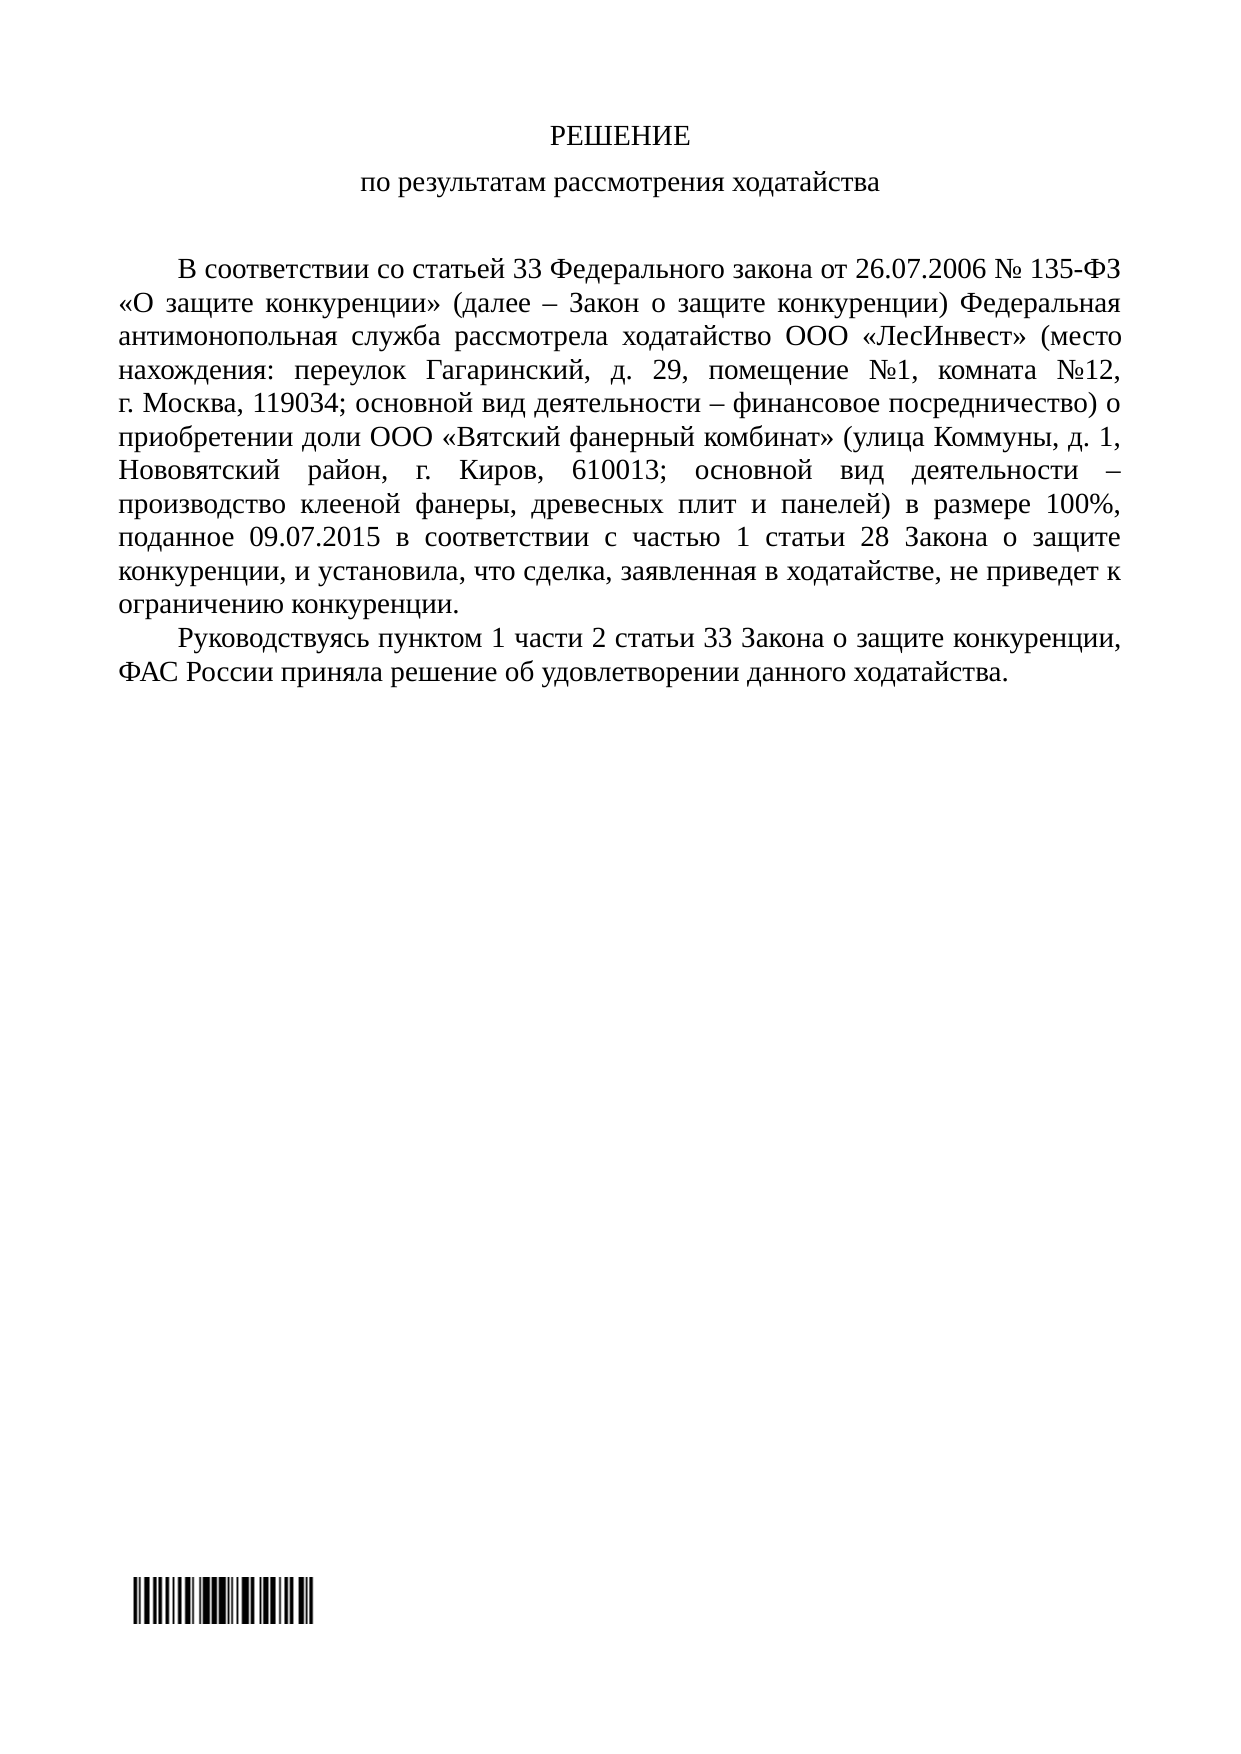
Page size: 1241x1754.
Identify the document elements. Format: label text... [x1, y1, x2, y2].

text В соответствии со статьей 33 Федерального закона от 26.07.2006 № 135-ФЗ «О защите конкуренции» (далее – Закон о защите конкуренции) Федеральная антимонопольная служба рассмотрела ходатайство ООО «ЛесИнвест» (место нахождения: переулок Гагаринский, д. 29, помещение №1, комната №12, г. Москва, 119034; основной вид деятельности – финансовое посредничество) о приобретении доли ООО «Вятский фанерный комбинат» (улица Коммуны, д. 1, Нововятский район, г. Киров, 610013; основной вид деятельности – производство клееной фанеры, древесных плит и панелей) в размере 100%, поданное 09.07.2015 в соответствии с частью 1 статьи 28 Закона о защите конкуренции, и установила, что сделка, заявленная в ходатайстве, не приведет к ограничению конкуренции. [118, 251, 1122, 620]
text по результатам рассмотрения ходатайства [118, 164, 1122, 198]
text Руководствуясь пунктом 1 части 2 статьи 33 Закона о защите конкуренции, ФАС России приняла решение об удовлетворении данного ходатайства. [118, 620, 1122, 687]
text РЕШЕНИЕ [118, 118, 1122, 152]
picture [118, 1577, 331, 1624]
